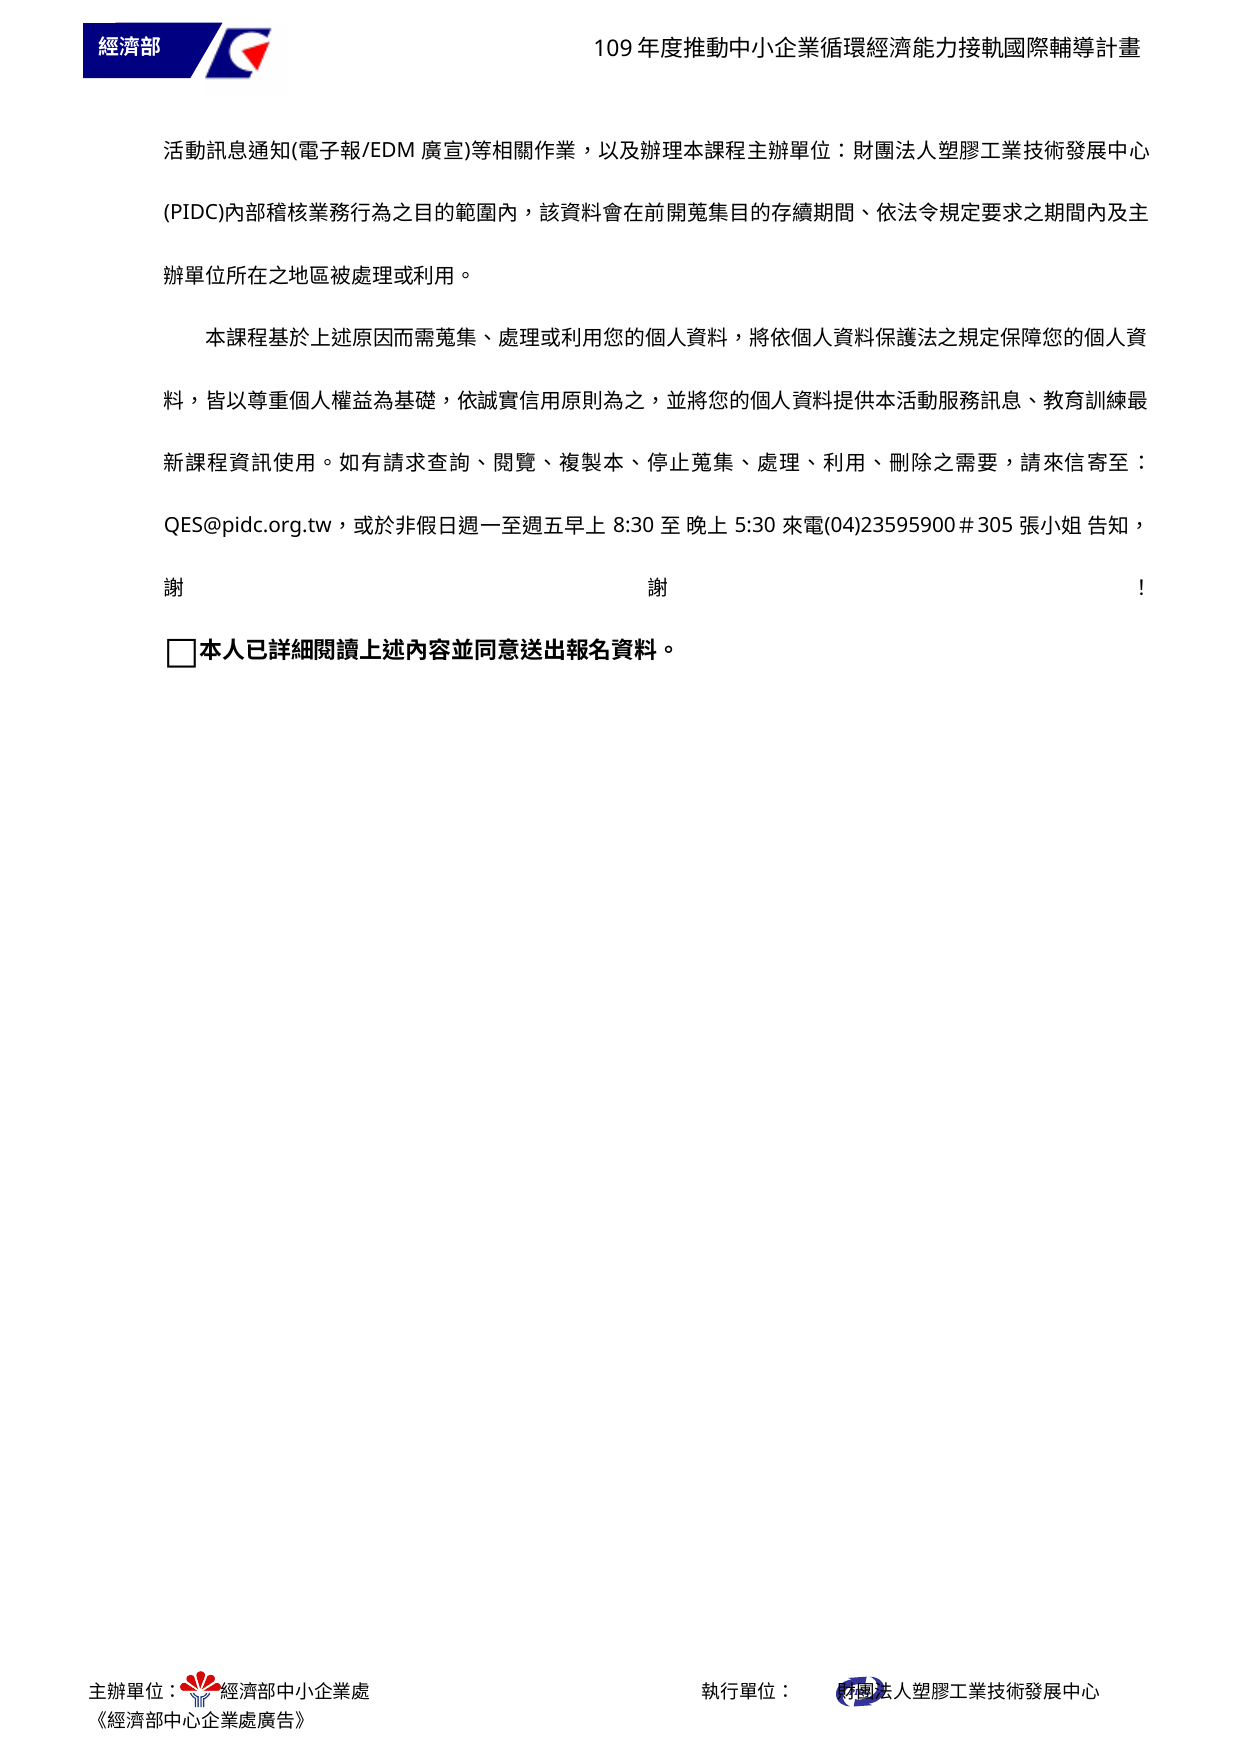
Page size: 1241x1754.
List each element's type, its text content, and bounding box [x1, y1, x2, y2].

text 109年度第三屆永續供應練管理人才培訓班(下稱「本課程」)蒐集您的個人資料(包含個人姓名、公司名稱、職稱、地址、電話及電子郵件地址等得以直接或間接識別個人的相關資訊)，其蒐集目的將使用於活動(說明會、研討會、發表會、課程…等)業務之執行，包括辦理學員報名、繳費、證書製作、滿意度調查分析、活動訊息通知(電子報/EDM 廣宣)等相關作業，以及辦理本課程主辦單位：財團法人塑膠工業技術發展中心(PIDC)內部稽核業務行為之目的範圍內，該資料會在前開蒐集目的存續期間、依法令規定要求之期間內及主辦單位所在之地區被處理或利用。 [164, 107, 1152, 295]
text 本課程基於上述原因而需蒐集、處理或利用您的個人資料，將依個人資料保護法之規定保障您的個人資料，皆以尊重個人權益為基礎，依誠實信用原則為之，並將您的個人資料提供本活動服務訊息、教育訓練最新課程資訊使用。如有請求查詢、閱覽、複製本、停止蒐集、處理、利用、刪除之需要，請來信寄至：QES@pidc.org.tw，或於非假日週一至週五早上 8:30 至 晚上 5:30 來電(04)23595900＃305 張小姐 告知，謝謝！ □本人已詳細閱讀上述內容並同意送出報名資料。 [164, 295, 1152, 670]
